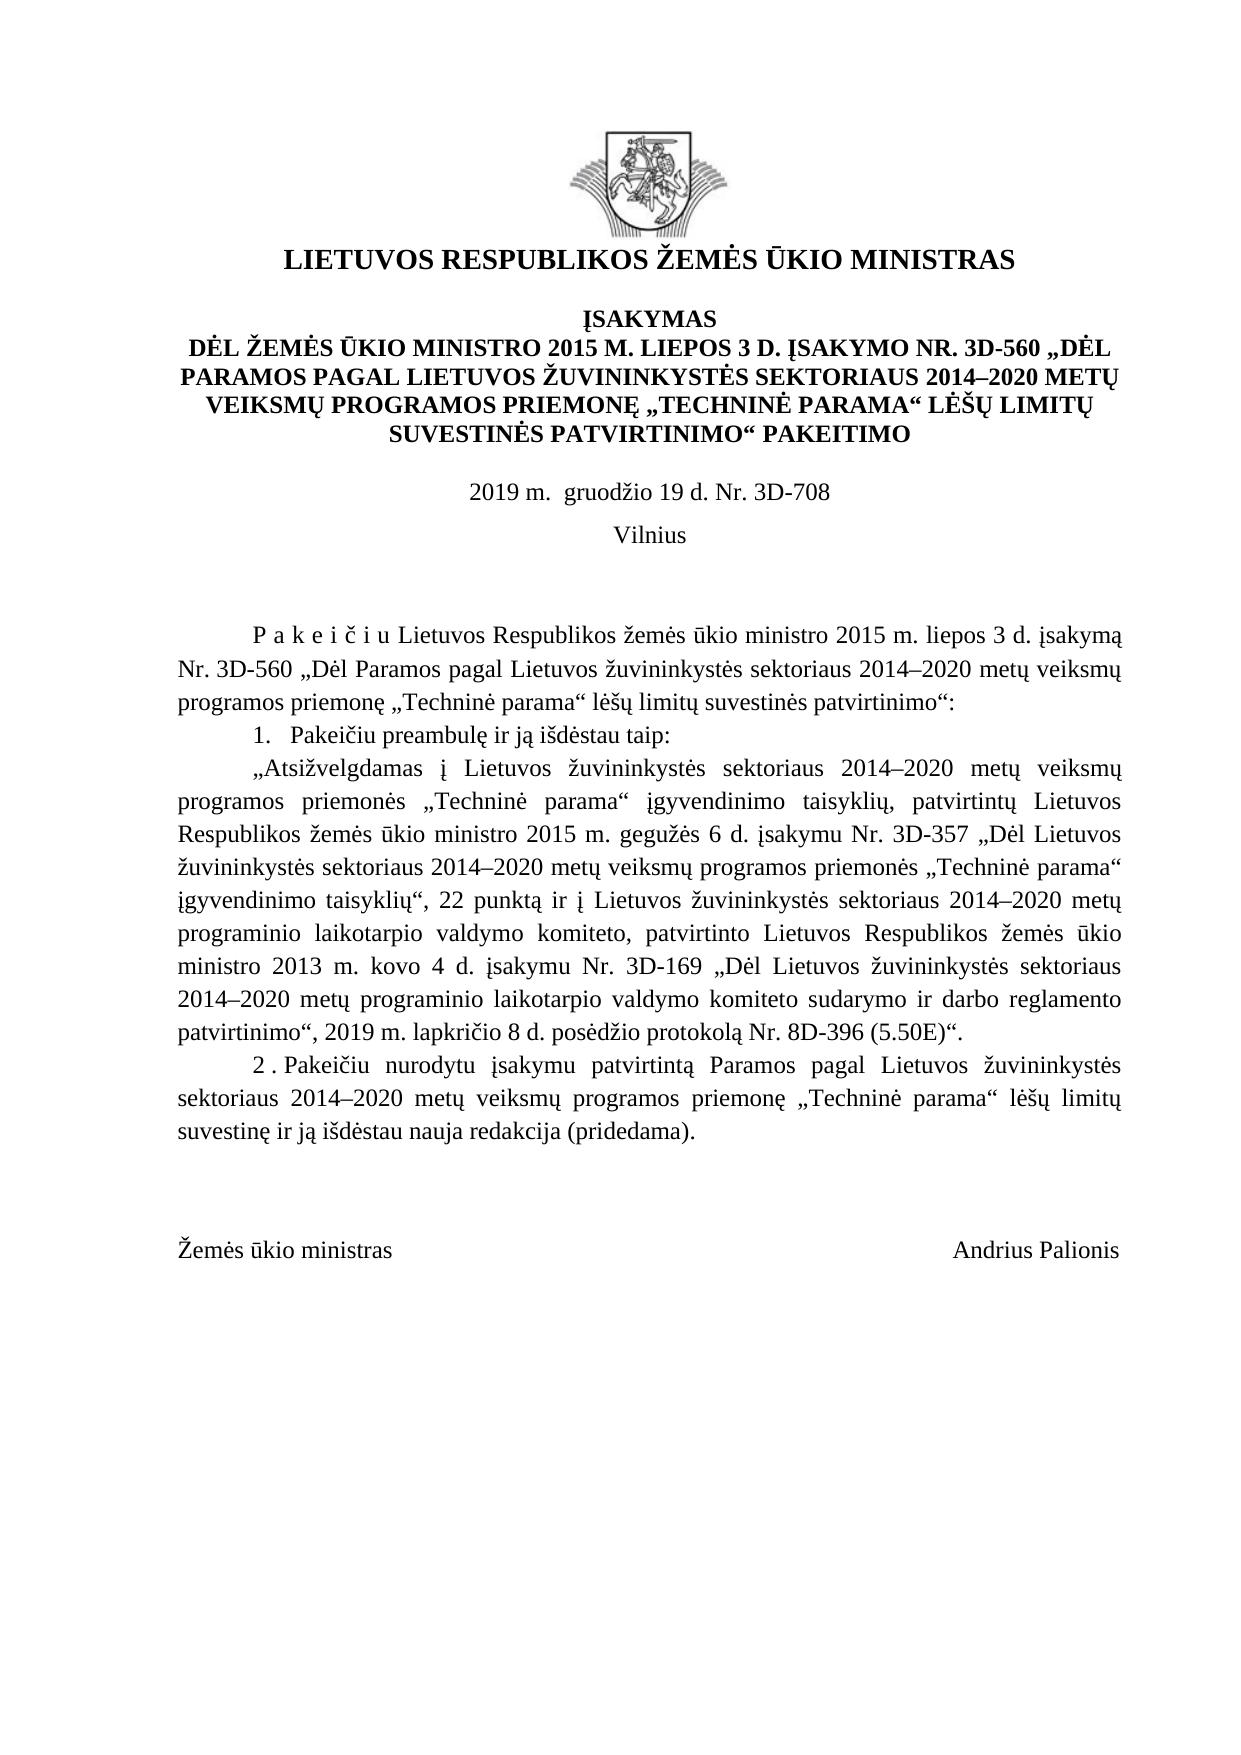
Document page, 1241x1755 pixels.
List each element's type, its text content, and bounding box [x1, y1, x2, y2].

text ĮSAKYMAS [177, 304, 1122, 333]
text „Atsižvelgdamas į Lietuvos žuvininkystės sektoriaus 2014–2020 metų veiksmų programos priemonės „Techninė parama“ įgyvendinimo taisyklių, patvirtintų Lietuvos Respublikos žemės ūkio ministro 2015 m. gegužės 6 d. įsakymu Nr. 3D-357 „Dėl Lietuvos žuvininkystės sektoriaus 2014–2020 metų veiksmų programos priemonės „Techninė parama“ įgyvendinimo taisyklių“, 22 punktą ir į Lietuvos žuvininkystės sektoriaus 2014–2020 metų programinio laikotarpio valdymo komiteto, patvirtinto Lietuvos Respublikos žemės ūkio ministro 2013 m. kovo 4 d. įsakymu Nr. 3D-169 „Dėl Lietuvos žuvininkystės sektoriaus 2014–2020 metų programinio laikotarpio valdymo komiteto sudarymo ir darbo reglamento patvirtinimo“, 2019 m. lapkričio 8 d. posėdžio protokolą Nr. 8D-396 (5.50E)“. [177, 753, 1122, 1046]
text LIETUVOS RESPUBLIKOS ŽEMĖS ŪKIO MINISTRAS [177, 242, 1122, 276]
text 1. Pakeičiu preambulę ir ją išdėstau taip: [252, 720, 1122, 748]
text 2019 m. gruodžio 19 d. Nr. 3D-708 [177, 477, 1122, 506]
text P a k e i č i u Lietuvos Respublikos žemės ūkio ministro 2015 m. liepos 3 d. įsakymą Nr. 3D-560 „Dėl Paramos pagal Lietuvos žuvininkystės sektoriaus 2014–2020 metų veiksmų programos priemonę „Techninė parama“ lėšų limitų suvestinės patvirtinimo“: [177, 621, 1122, 715]
text DĖL ŽEMĖS ŪKIO MINISTRO 2015 M. LIEPOS 3 D. ĮSAKYMO NR. 3D-560 „DĖL PARAMOS PAGAL LIETUVOS ŽUVININKYSTĖS SEKTORIAUS 2014–2020 METŲ VEIKSMŲ PROGRAMOS PRIEMONĘ „TECHNINĖ PARAMA“ LĖŠŲ LIMITŲ SUVESTINĖS PATVIRTINIMO“ PAKEITIMO [177, 333, 1122, 448]
text Žemės ūkio ministras Andrius Palionis [177, 1235, 1122, 1264]
text 2.Pakeičiu nurodytu įsakymu patvirtintą Paramos pagal Lietuvos žuvininkystės sektoriaus 2014–2020 metų veiksmų programos priemonę „Techninė parama“ lėšų limitų suvestinę ir ją išdėstau nauja redakcija (pridedama). [177, 1050, 1122, 1145]
text Vilnius [177, 520, 1122, 549]
